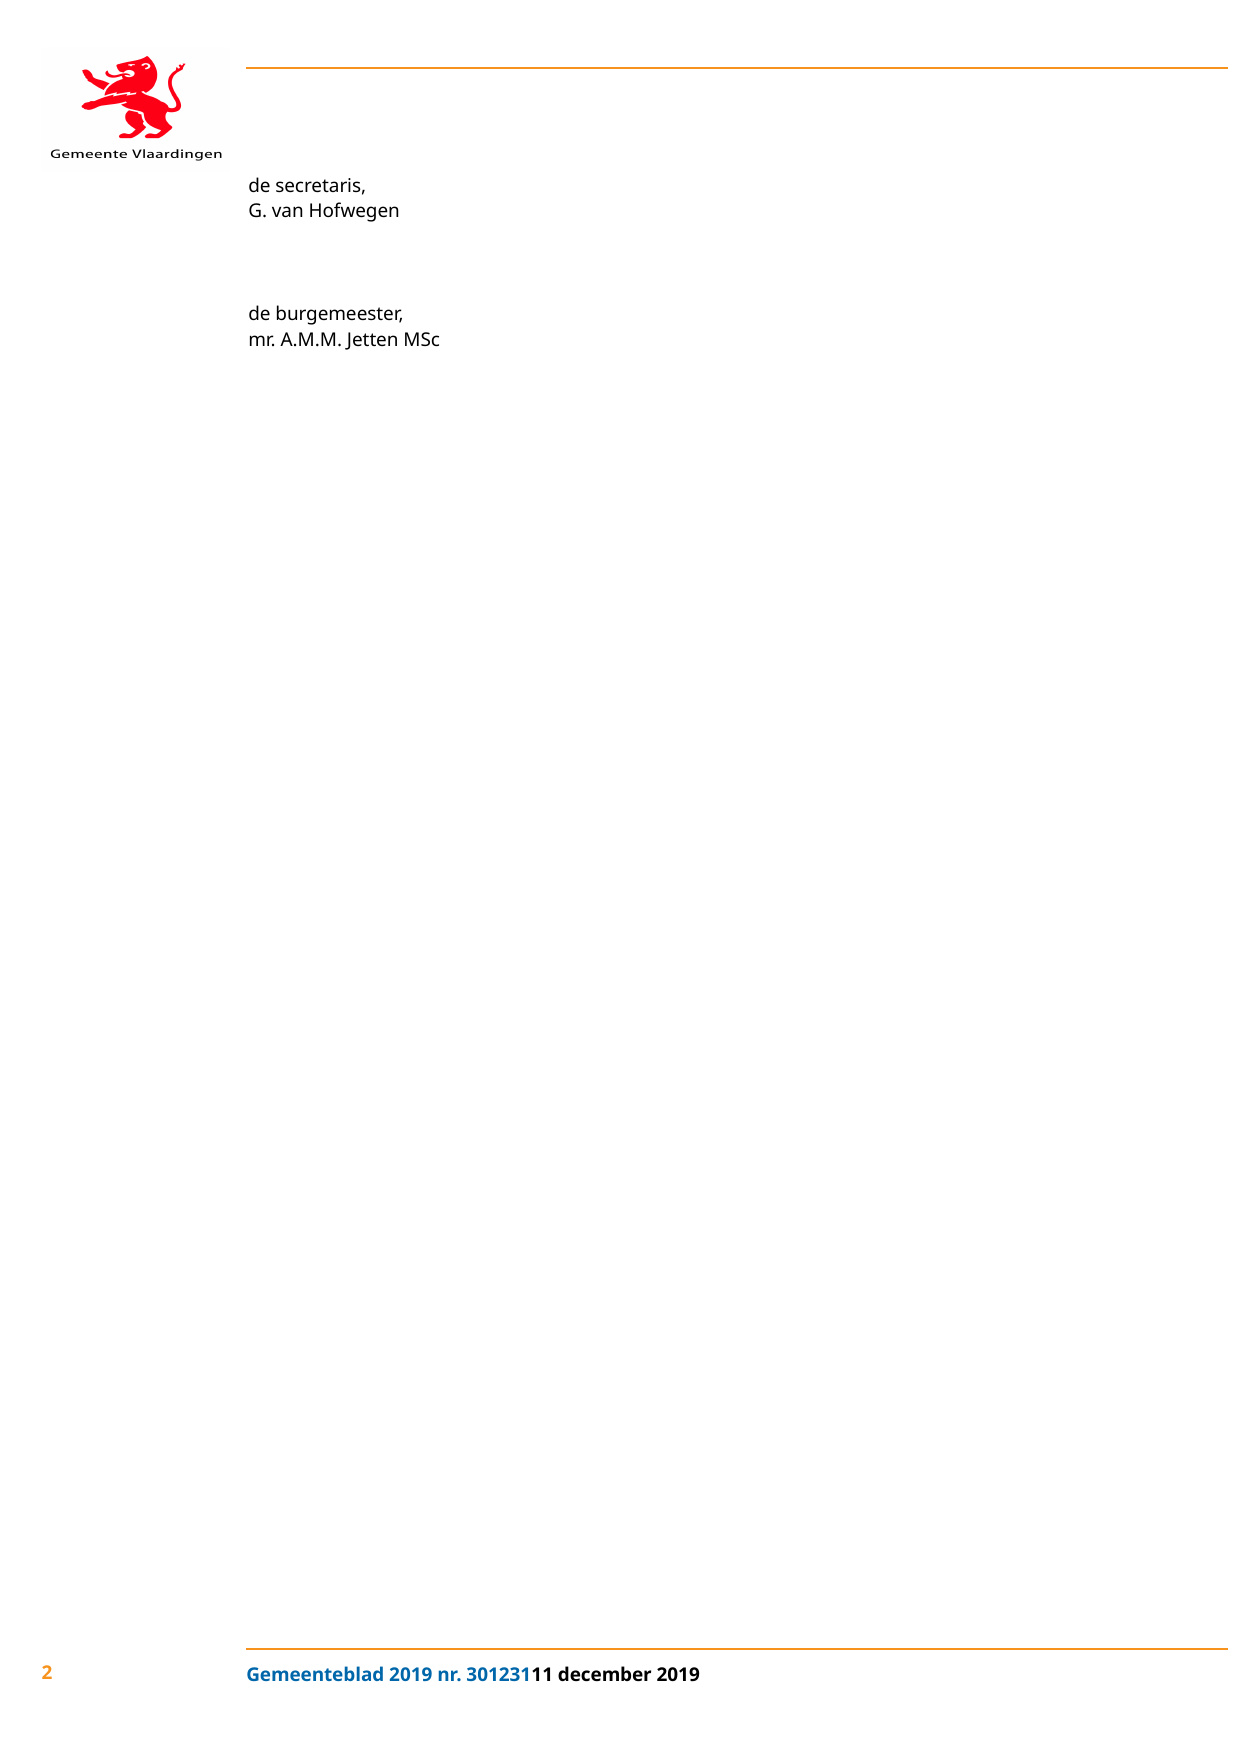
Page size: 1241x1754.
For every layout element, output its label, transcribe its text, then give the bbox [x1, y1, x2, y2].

picture [41, 47, 231, 172]
text de burgemeester, [248, 301, 1152, 326]
text G. van Hofwegen [248, 198, 1152, 223]
text mr. A.M.M. Jetten MSc [248, 326, 1152, 352]
text de secretaris, [248, 172, 1152, 198]
